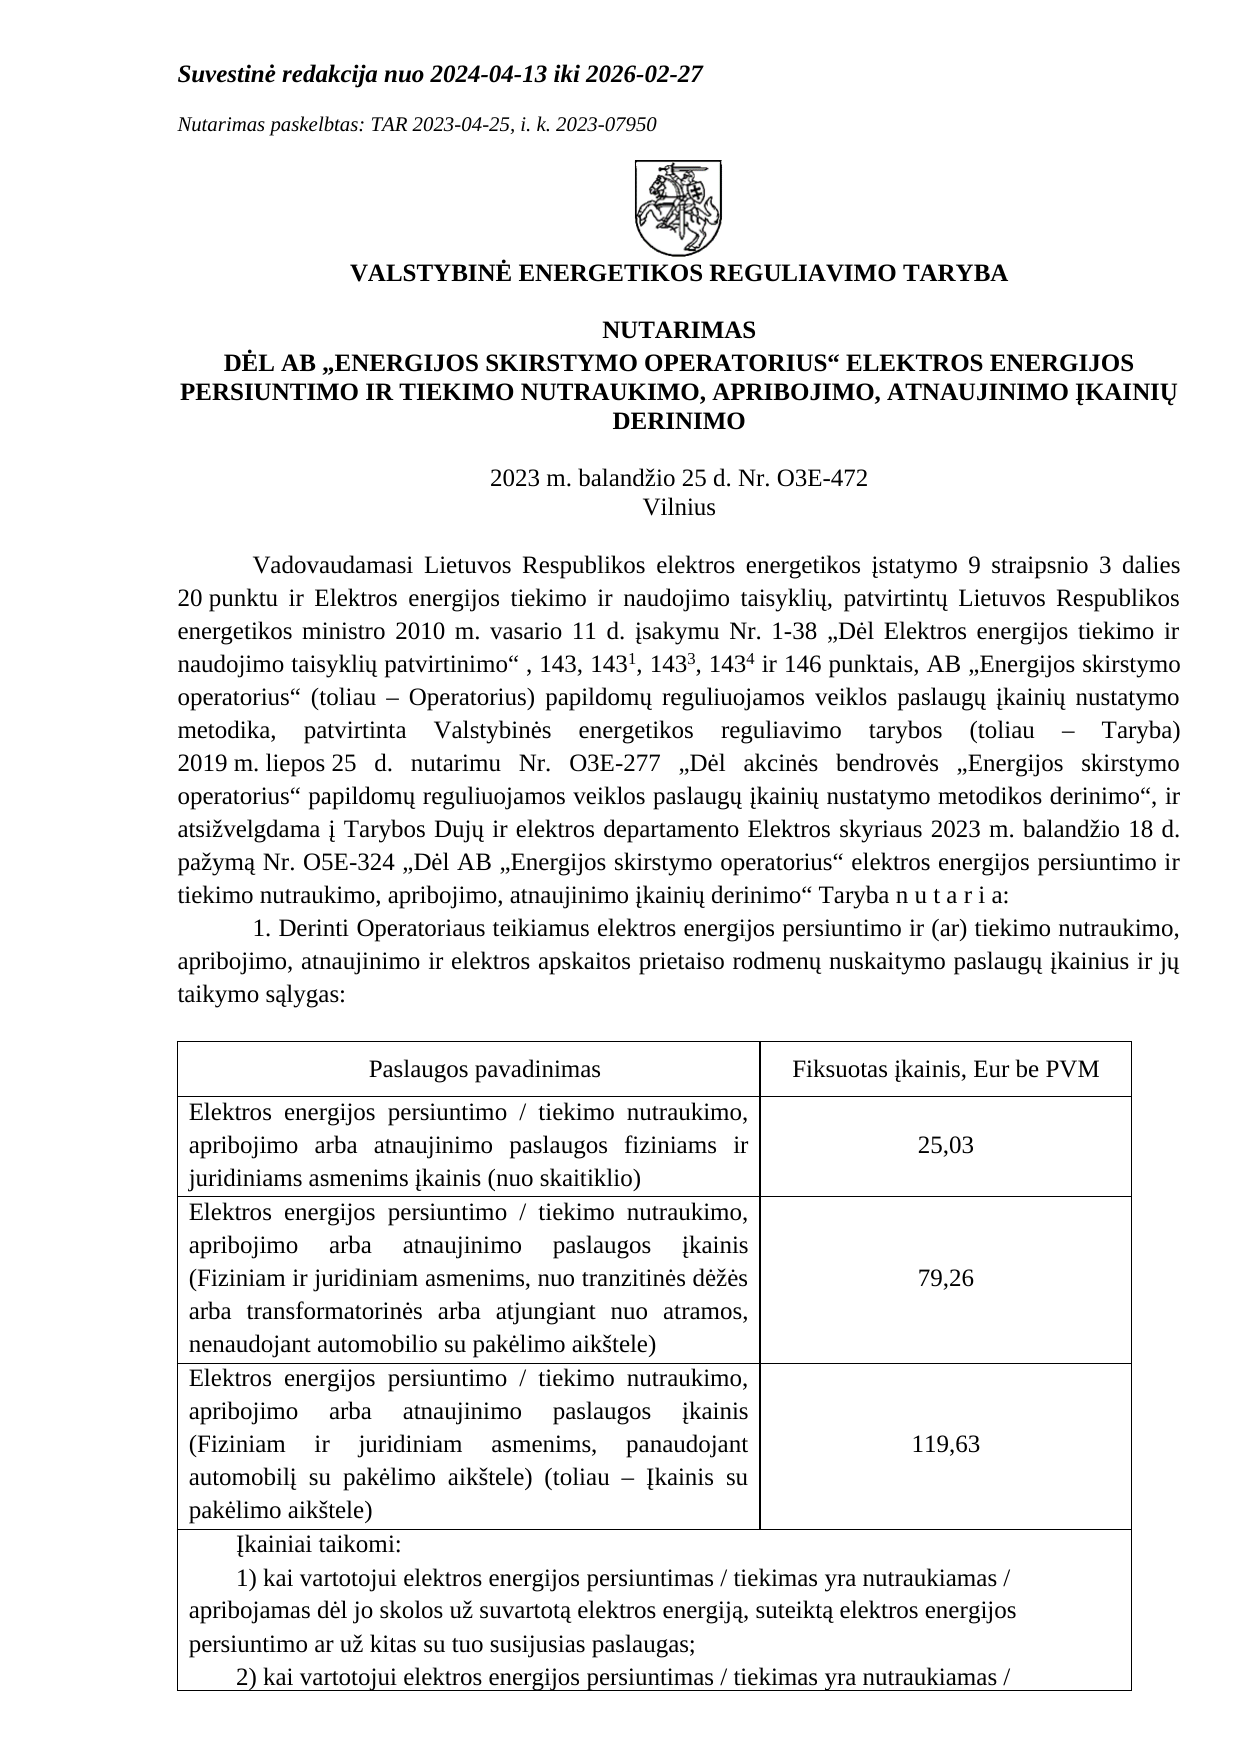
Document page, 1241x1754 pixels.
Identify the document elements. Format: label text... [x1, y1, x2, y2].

table_cell 119,63 [761, 1364, 1131, 1528]
table_cell 79,26 [761, 1197, 1131, 1362]
text Suvestinė redakcija nuo 2024-04-13 iki 2026-02-27 [177, 59, 1181, 88]
text Vadovaudamasi Lietuvos Respublikos elektros energetikos įstatymo 9 straipsnio 3 dalies 20 punktu ir Elektros energijos tiekimo ir naudojimo taisyklių, patvirtintų Lietuvos Respublikos energetikos ministro 2010 m. vasario 11 d. įsakymu Nr. 1-38 „Dėl Elektros energijos tiekimo ir naudojimo taisyklių patvirtinimo“ , 143, 1431, 1433, 1434 ir 146 punktais, AB „Energijos skirstymo operatorius“ (toliau – Operatorius) papildomų reguliuojamos veiklos paslaugų įkainių nustatymo metodika, patvirtinta Valstybinės energetikos reguliavimo tarybos (toliau – Taryba) 2019 m. liepos 25 d. nutarimu Nr. O3E-277 „Dėl akcinės bendrovės „Energijos skirstymo operatorius“ papildomų reguliuojamos veiklos paslaugų įkainių nustatymo metodikos derinimo“, ir atsižvelgdama į Tarybos Dujų ir elektros departamento Elektros skyriaus 2023 m. balandžio 18 d. pažymą Nr. O5E-324 „Dėl AB „Energijos skirstymo operatorius“ elektros energijos persiuntimo ir tiekimo nutraukimo, apribojimo, atnaujinimo įkainių derinimo“ Taryba n u t a r i a: [177, 550, 1181, 909]
table_cell Elektros energijos persiuntimo / tiekimo nutraukimo, apribojimo arba atnaujinimo paslaugos įkainis (Fiziniam ir juridiniam asmenims, nuo tranzitinės dėžės arba transformatorinės arba atjungiant nuo atramos, nenaudojant automobilio su pakėlimo aikštele) [178, 1197, 759, 1362]
text Vilnius [177, 492, 1181, 521]
text Valstybinė energetikos reguliavimo taryba [177, 258, 1181, 287]
table_cell Elektros energijos persiuntimo / tiekimo nutraukimo, apribojimo arba atnaujinimo paslaugos įkainis (Fiziniam ir juridiniam asmenims, panaudojant automobilį su pakėlimo aikštele) (toliau ‒ Įkainis su pakėlimo aikštele) [178, 1364, 759, 1528]
text Dėl AB „energijos skirstymo operatorius“ ELEKTROS ENERGIJOS PERSIUNTIMO IR TIEKIMO NUTRAUKIMO, APRIBOJIMO, ATNAUJINIMO ĮKAINIŲ DERINIMO [177, 348, 1181, 435]
table_cell Įkainiai taikomi: 1) kai vartotojui elektros energijos persiuntimas / tiekimas yra nutraukiamas / apribojamas dėl jo skolos už suvartotą elektros energiją, suteiktą elektros energijos persiuntimo ar už kitas su tuo susijusias paslaugas; 2) kai vartotojui elektros energijos persiuntimas / tiekimas yra nutraukiamas / [178, 1530, 1131, 1690]
table_header Fiksuotas įkainis, Eur be PVM [761, 1042, 1131, 1096]
text NUTARIMAS [177, 316, 1181, 344]
text Nutarimas paskelbtas: TAR 2023-04-25, i. k. 2023-07950 [177, 112, 1181, 136]
table_header Paslaugos pavadinimas [178, 1042, 759, 1096]
table_cell Elektros energijos persiuntimo / tiekimo nutraukimo, apribojimo arba atnaujinimo paslaugos fiziniams ir juridiniams asmenims įkainis (nuo skaitiklio) [178, 1097, 759, 1196]
table_cell 25,03 [761, 1097, 1131, 1196]
text 1. Derinti Operatoriaus teikiamus elektros energijos persiuntimo ir (ar) tiekimo nutraukimo, apribojimo, atnaujinimo ir elektros apskaitos prietaiso rodmenų nuskaitymo paslaugų įkainius ir jų taikymo sąlygas: [177, 913, 1181, 1008]
text 2023 m. balandžio 25 d. Nr. O3E-472 [177, 463, 1181, 492]
